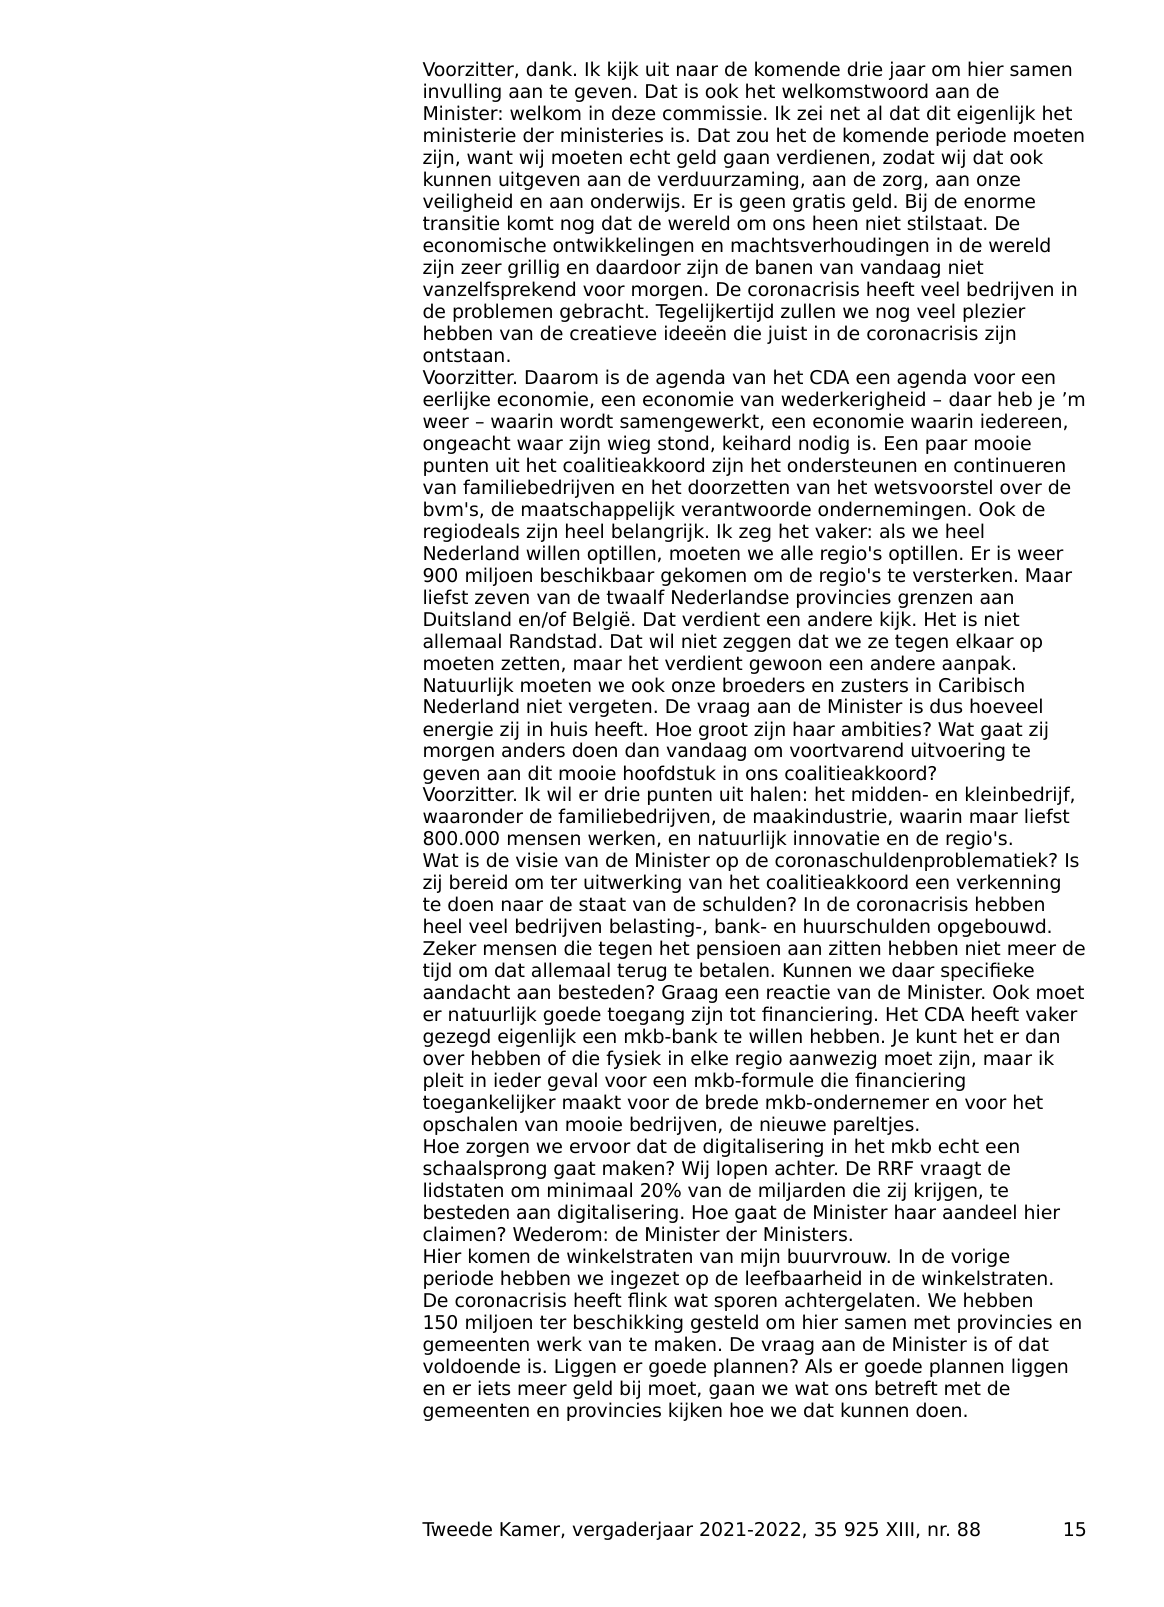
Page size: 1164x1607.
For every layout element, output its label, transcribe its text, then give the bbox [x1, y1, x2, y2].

text Hoe zorgen we ervoor dat de digitalisering in het mkb echt een schaalsprong gaat maken? Wij lopen achter. De RRF vraagt de lidstaten om minimaal 20% van de miljarden die zij krijgen, te besteden aan digitalisering. Hoe gaat de Minister haar aandeel hier claimen? Wederom: de Minister der Ministers. [422, 1136, 1087, 1246]
text Voorzitter, dank. Ik kijk uit naar de komende drie jaar om hier samen invulling aan te geven. Dat is ook het welkomstwoord aan de Minister: welkom in deze commissie. Ik zei net al dat dit eigenlijk het ministerie der ministeries is. Dat zou het de komende periode moeten zijn, want wij moeten echt geld gaan verdienen, zodat wij dat ook kunnen uitgeven aan de verduurzaming, aan de zorg, aan onze veiligheid en aan onderwijs. Er is geen gratis geld. Bij de enorme transitie komt nog dat de wereld om ons heen niet stilstaat. De economische ontwikkelingen en machtsverhoudingen in de wereld zijn zeer grillig en daardoor zijn de banen van vandaag niet vanzelfsprekend voor morgen. De coronacrisis heeft veel bedrijven in de problemen gebracht. Tegelijkertijd zullen we nog veel plezier hebben van de creatieve ideeën die juist in de coronacrisis zijn ontstaan. [422, 59, 1087, 367]
text Hier komen de winkelstraten van mijn buurvrouw. In de vorige periode hebben we ingezet op de leefbaarheid in de winkelstraten. De coronacrisis heeft flink wat sporen achtergelaten. We hebben 150 miljoen ter beschikking gesteld om hier samen met provincies en gemeenten werk van te maken. De vraag aan de Minister is of dat voldoende is. Liggen er goede plannen? Als er goede plannen liggen en er iets meer geld bij moet, gaan we wat ons betreft met de gemeenten en provincies kijken hoe we dat kunnen doen. [422, 1246, 1087, 1422]
text Voorzitter. Ik wil er drie punten uit halen: het midden- en kleinbedrijf, waaronder de familiebedrijven, de maakindustrie, waarin maar liefst 800.000 mensen werken, en natuurlijk innovatie en de regio's. [422, 784, 1087, 850]
text Voorzitter. Daarom is de agenda van het CDA een agenda voor een eerlijke economie, een economie van wederkerigheid – daar heb je ’m weer – waarin wordt samengewerkt, een economie waarin iedereen, ongeacht waar zijn wieg stond, keihard nodig is. Een paar mooie punten uit het coalitieakkoord zijn het ondersteunen en continueren van familiebedrijven en het doorzetten van het wetsvoorstel over de bvm's, de maatschappelijk verantwoorde ondernemingen. Ook de regiodeals zijn heel belangrijk. Ik zeg het vaker: als we heel Nederland willen optillen, moeten we alle regio's optillen. Er is weer 900 miljoen beschikbaar gekomen om de regio's te versterken. Maar liefst zeven van de twaalf Nederlandse provincies grenzen aan Duitsland en/of België. Dat verdient een andere kijk. Het is niet allemaal Randstad. Dat wil niet zeggen dat we ze tegen elkaar op moeten zetten, maar het verdient gewoon een andere aanpak. Natuurlijk moeten we ook onze broeders en zusters in Caribisch Nederland niet vergeten. De vraag aan de Minister is dus hoeveel energie zij in huis heeft. Hoe groot zijn haar ambities? Wat gaat zij morgen anders doen dan vandaag om voortvarend uitvoering te geven aan dit mooie hoofdstuk in ons coalitieakkoord? [422, 367, 1087, 784]
text Wat is de visie van de Minister op de coronaschuldenproblematiek? Is zij bereid om ter uitwerking van het coalitieakkoord een verkenning te doen naar de staat van de schulden? In de coronacrisis hebben heel veel bedrijven belasting-, bank- en huurschulden opgebouwd. Zeker mensen die tegen het pensioen aan zitten hebben niet meer de tijd om dat allemaal terug te betalen. Kunnen we daar specifieke aandacht aan besteden? Graag een reactie van de Minister. Ook moet er natuurlijk goede toegang zijn tot financiering. Het CDA heeft vaker gezegd eigenlijk een mkb-bank te willen hebben. Je kunt het er dan over hebben of die fysiek in elke regio aanwezig moet zijn, maar ik pleit in ieder geval voor een mkb-formule die financiering toegankelijker maakt voor de brede mkb-ondernemer en voor het opschalen van mooie bedrijven, de nieuwe pareltjes. [422, 850, 1087, 1136]
